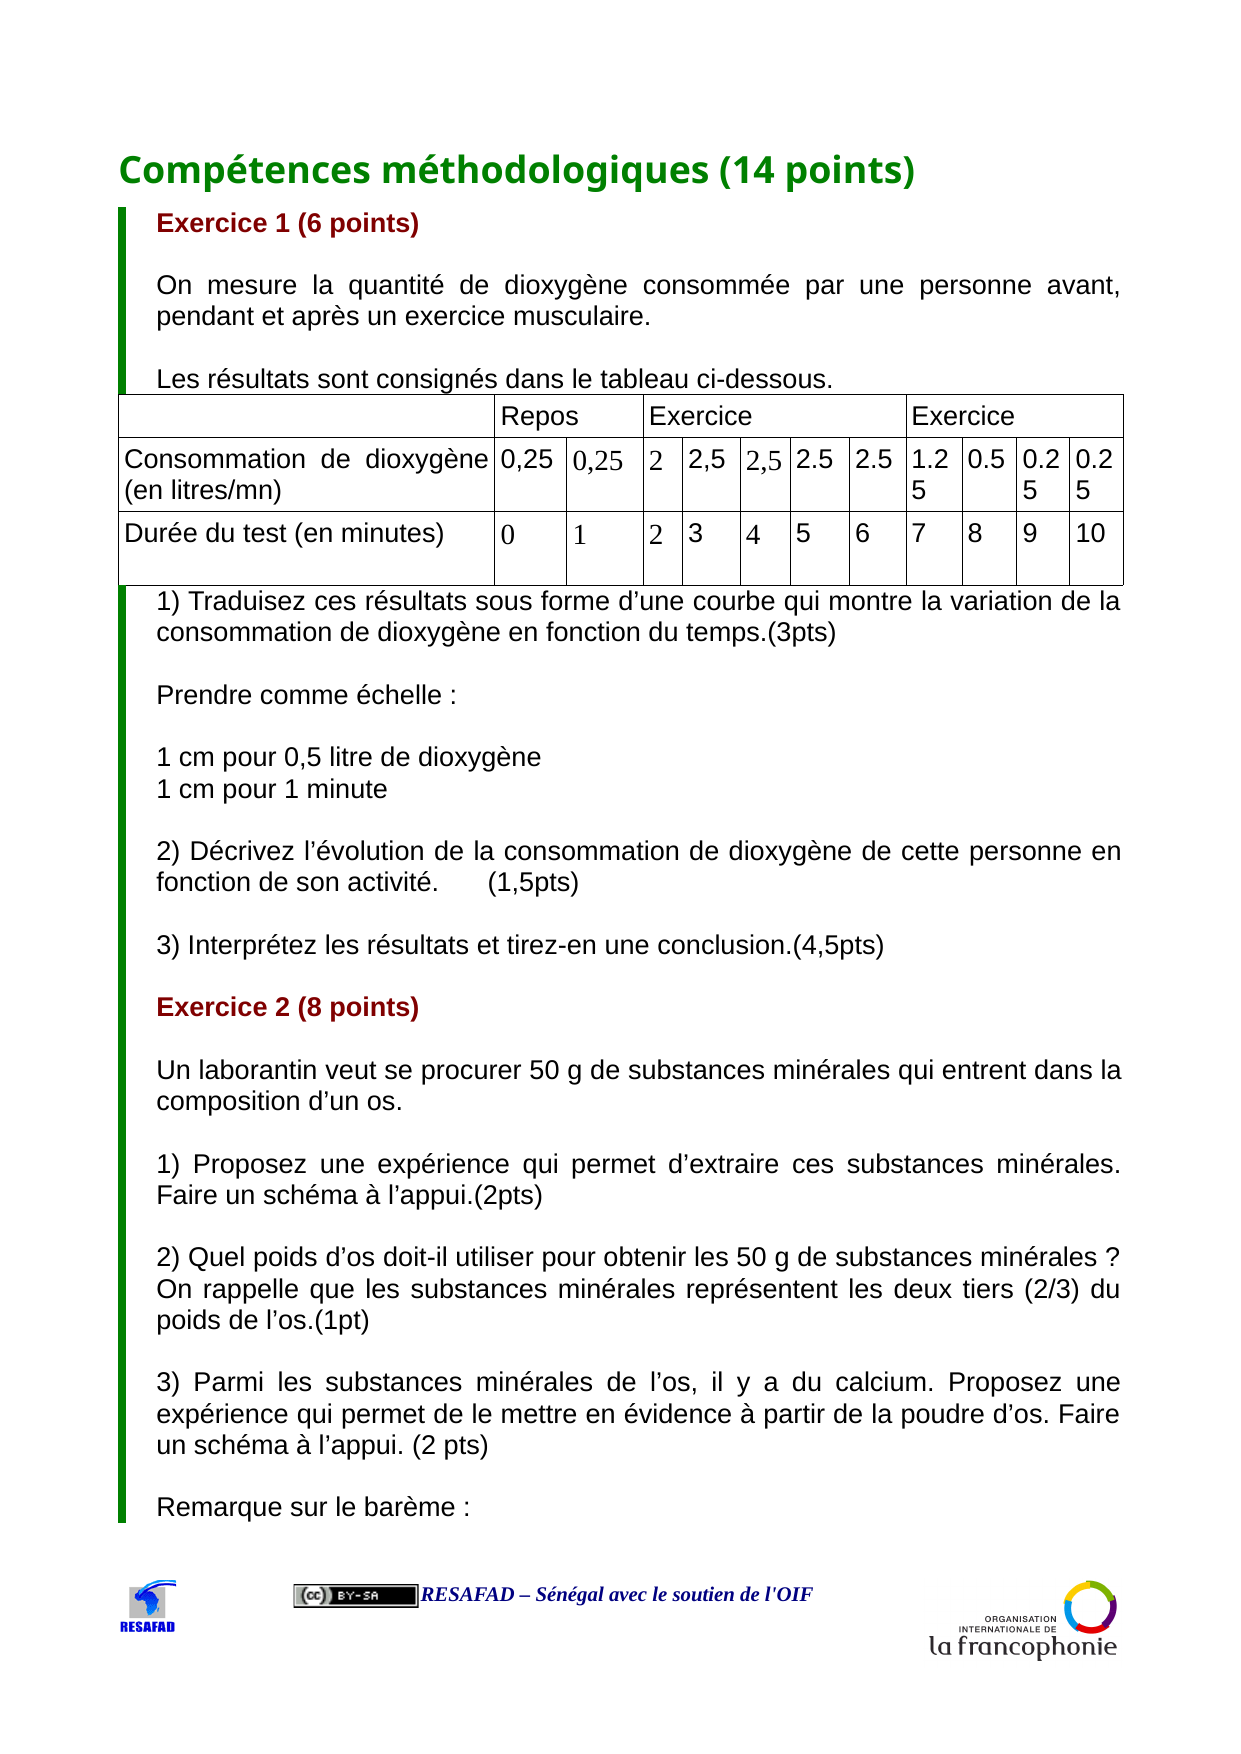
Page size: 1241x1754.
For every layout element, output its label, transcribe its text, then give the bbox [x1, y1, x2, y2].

picture [120, 1580, 177, 1632]
table_cell 1 [567, 512, 643, 585]
table_cell 4 [741, 512, 790, 585]
text 3) Interprétez les résultats et tirez-en une conclusion.(4,5pts) [126, 929, 1122, 960]
table_cell 2 [644, 438, 682, 511]
table_header [119, 395, 494, 437]
text 1 cm pour 0,5 litre de dioxygène [126, 741, 1122, 773]
table_cell 2,5 [850, 438, 906, 511]
text On mesure la quantité de dioxygène consommée par une personne avant, pendant et après un exercice musculaire. [126, 269, 1122, 332]
table_cell 9 [1017, 512, 1069, 585]
table_cell 0,25 [1017, 438, 1069, 511]
table_cell 0,25 [495, 438, 566, 511]
table_cell 2 [644, 512, 682, 585]
picture [293, 1584, 419, 1608]
table_cell 2,5 [791, 438, 849, 511]
text 3) Parmi les substances minérales de l’os, il y a du calcium. Proposez une expérience qui permet de le mettre en évidence à partir de la poudre d’os. Faire un schéma à l’appui. (2 pts) [126, 1366, 1122, 1460]
text Exercice 2 (8 points) [126, 991, 1122, 1023]
table_cell 3 [683, 512, 740, 585]
text 1) Proposez une expérience qui permet d’extraire ces substances minérales. Faire un schéma à l’appui.(2pts) [126, 1148, 1122, 1210]
text Un laborantin veut se procurer 50 g de substances minérales qui entrent dans la composition d’un os. [126, 1054, 1122, 1116]
table_cell 0,5 [963, 438, 1016, 511]
table_cell 10 [1070, 512, 1123, 585]
subtitle Compétences méthodologiques (14 points) [118, 143, 1122, 194]
table_header Exercice [644, 395, 906, 437]
table_cell 0,25 [567, 438, 643, 511]
text Les résultats sont consignés dans le tableau ci-dessous. [126, 363, 1122, 394]
table_cell 0 [495, 512, 566, 585]
table_cell Durée du test (en minutes) [119, 512, 494, 585]
text 2) Quel poids d’os doit-il utiliser pour obtenir les 50 g de substances minérales ? On rappelle que les substances minérales représentent les deux tiers (2/3) du poids de l’os.(1pt) [126, 1241, 1122, 1335]
table_cell 2,5 [741, 438, 790, 511]
text Exercice 1 (6 points) [126, 207, 1122, 238]
text 1 cm pour 1 minute [126, 773, 1122, 804]
table_cell 7 [907, 512, 962, 585]
table_cell Consommation de dioxygène (en litres/mn) [119, 438, 494, 511]
table_cell 2,5 [683, 438, 740, 511]
table_cell 0,25 [1070, 438, 1123, 511]
table_cell 8 [963, 512, 1016, 585]
text 2) Décrivez l’évolution de la consommation de dioxygène de cette personne en fonction de son activité. (1,5pts) [126, 835, 1122, 898]
table_cell 1,25 [907, 438, 962, 511]
text Remarque sur le barème : [126, 1491, 1122, 1523]
text 1) Traduisez ces résultats sous forme d’une courbe qui montre la variation de la consommation de dioxygène en fonction du temps.(3pts) [126, 586, 1122, 648]
table_header Repos [495, 395, 643, 437]
table_cell 5 [791, 512, 849, 585]
table_cell 6 [850, 512, 906, 585]
table_header Exercice [907, 395, 1123, 437]
text Prendre comme échelle : [126, 679, 1122, 710]
picture [922, 1578, 1124, 1668]
